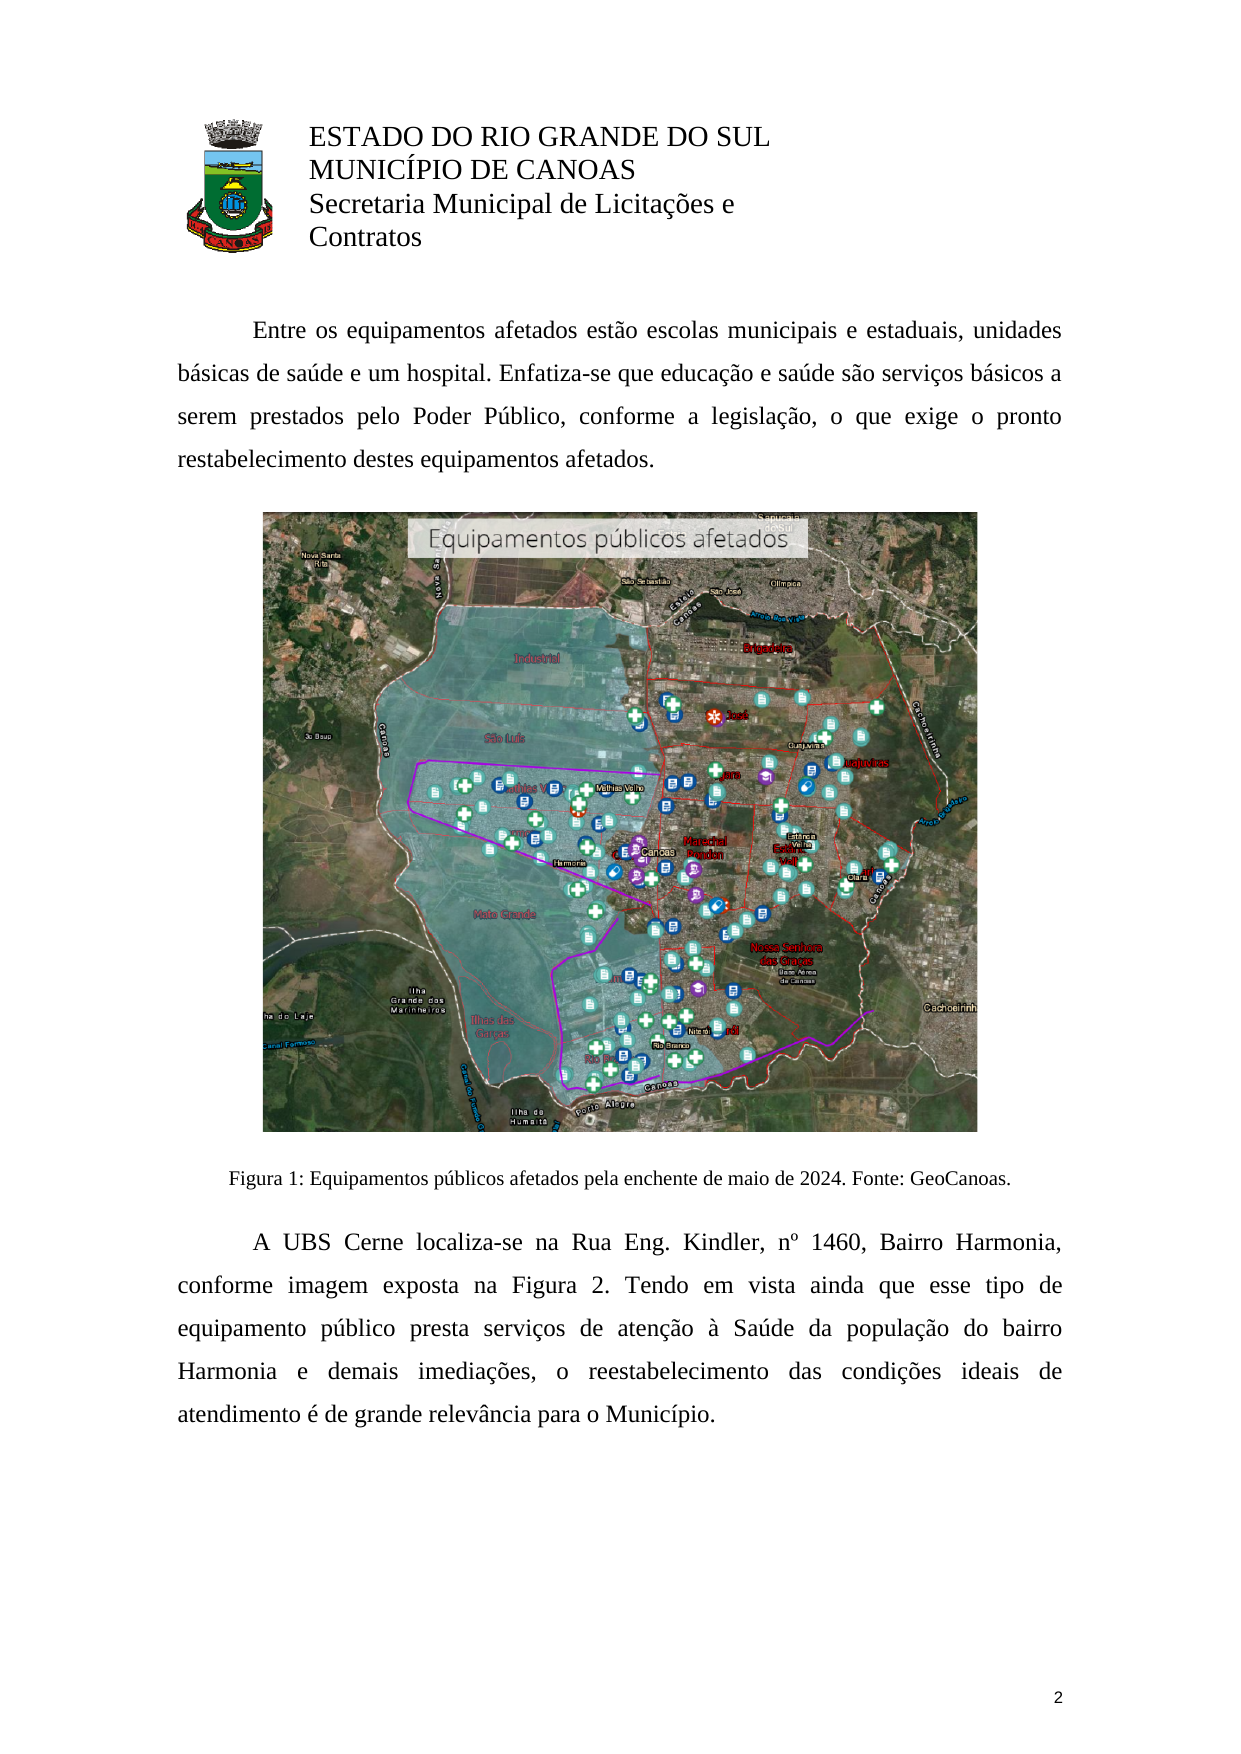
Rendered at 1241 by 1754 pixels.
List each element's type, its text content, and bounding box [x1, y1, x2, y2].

picture [262, 512, 978, 1132]
picture [186, 119, 273, 253]
text Entre os equipamentos afetados estão escolas municipais e estaduais, unidades básicas de saúde e um hospital. Enfatiza-se que educação e saúde são serviços básicos a serem prestados pelo Poder Público, conforme a legislação, o que exige o pronto restabelecimento destes equipamentos afetados. [177, 315, 1063, 473]
text A UBS Cerne localiza-se na Rua Eng. Kindler, nº 1460, Bairro Harmonia, conforme imagem exposta na Figura 2. Tendo em vista ainda que esse tipo de equipamento público presta serviços de atenção à Saúde da população do bairro Harmonia e demais imediações, o reestabelecimento das condições ideais de atendimento é de grande relevância para o Município. [177, 1227, 1063, 1428]
text Figura 1: Equipamentos públicos afetados pela enchente de maio de 2024. Fonte: GeoCanoas. [177, 1166, 1063, 1190]
